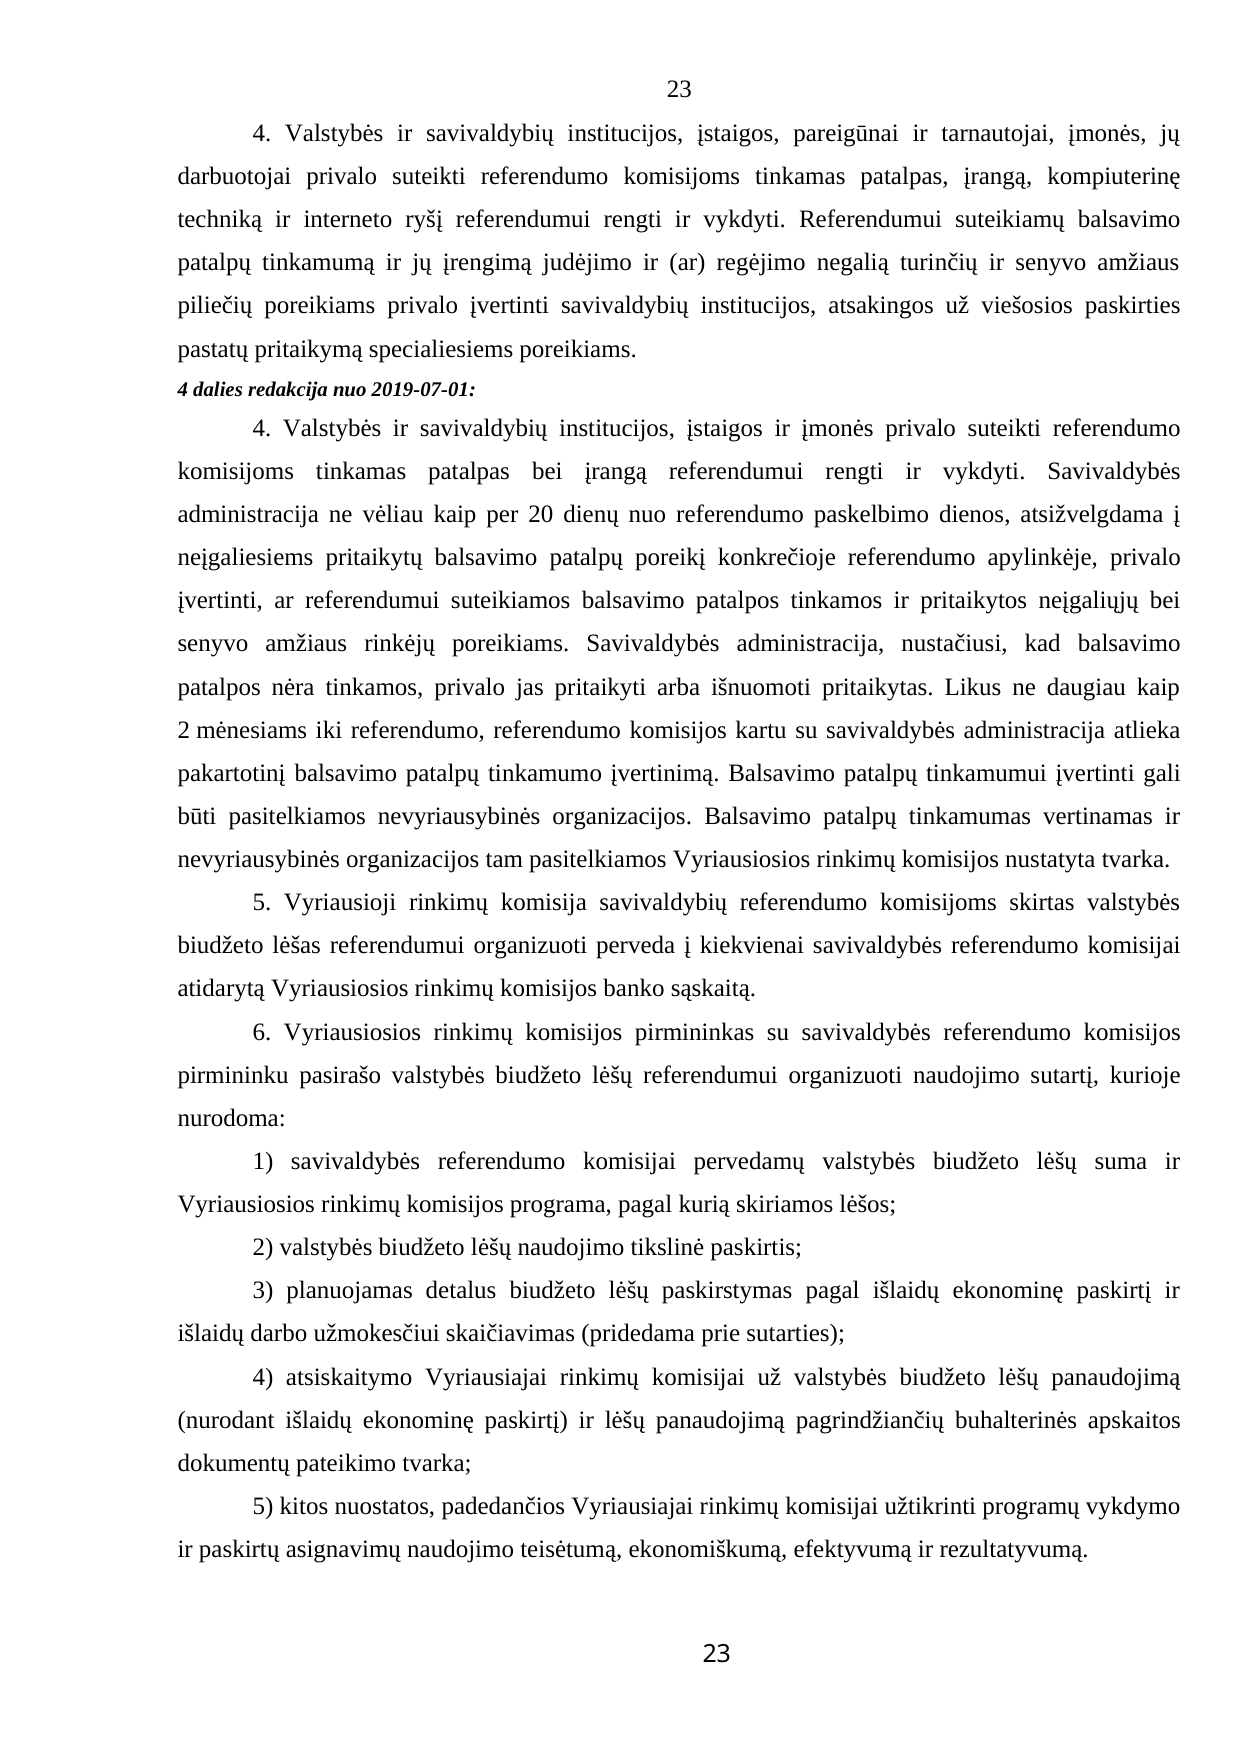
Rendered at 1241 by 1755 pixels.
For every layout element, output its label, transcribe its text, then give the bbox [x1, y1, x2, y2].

text 5) kitos nuostatos, padedančios Vyriausiajai rinkimų komisijai užtikrinti programų vykdymo ir paskirtų asignavimų naudojimo teisėtumą, ekonomiškumą, efektyvumą ir rezultatyvumą. [177, 1491, 1181, 1563]
text 6. Vyriausiosios rinkimų komisijos pirmininkas su savivaldybės referendumo komisijos pirmininku pasirašo valstybės biudžeto lėšų referendumui organizuoti naudojimo sutartį, kurioje nurodoma: [177, 1017, 1181, 1132]
text 1) savivaldybės referendumo komisijai pervedamų valstybės biudžeto lėšų suma ir Vyriausiosios rinkimų komisijos programa, pagal kurią skiriamos lėšos; [177, 1146, 1181, 1218]
text 4) atsiskaitymo Vyriausiajai rinkimų komisijai už valstybės biudžeto lėšų panaudojimą (nurodant išlaidų ekonominę paskirtį) ir lėšų panaudojimą pagrindžiančių buhalterinės apskaitos dokumentų pateikimo tvarka; [177, 1362, 1181, 1477]
text 5. Vyriausioji rinkimų komisija savivaldybių referendumo komisijoms skirtas valstybės biudžeto lėšas referendumui organizuoti perveda į kiekvienai savivaldybės referendumo komisijai atidarytą Vyriausiosios rinkimų komisijos banko sąskaitą. [177, 887, 1181, 1002]
text 4. Valstybės ir savivaldybių institucijos, įstaigos ir įmonės privalo suteikti referendumo komisijoms tinkamas patalpas bei įrangą referendumui rengti ir vykdyti. Savivaldybės administracija ne vėliau kaip per 20 dienų nuo referendumo paskelbimo dienos, atsižvelgdama į neįgaliesiems pritaikytų balsavimo patalpų poreikį konkrečioje referendumo apylinkėje, privalo įvertinti, ar referendumui suteikiamos balsavimo patalpos tinkamos ir pritaikytos neįgaliųjų bei senyvo amžiaus rinkėjų poreikiams. Savivaldybės administracija, nustačiusi, kad balsavimo patalpos nėra tinkamos, privalo jas pritaikyti arba išnuomoti pritaikytas. Likus ne daugiau kaip 2 mėnesiams iki referendumo, referendumo komisijos kartu su savivaldybės administracija atlieka pakartotinį balsavimo patalpų tinkamumo įvertinimą. Balsavimo patalpų tinkamumui įvertinti gali būti pasitelkiamos nevyriausybinės organizacijos. Balsavimo patalpų tinkamumas vertinamas ir nevyriausybinės organizacijos tam pasitelkiamos Vyriausiosios rinkimų komisijos nustatyta tvarka. [177, 413, 1181, 873]
text 2) valstybės biudžeto lėšų naudojimo tikslinė paskirtis; [177, 1232, 1181, 1261]
text 4. Valstybės ir savivaldybių institucijos, įstaigos, pareigūnai ir tarnautojai, įmonės, jų darbuotojai privalo suteikti referendumo komisijoms tinkamas patalpas, įrangą, kompiuterinę techniką ir interneto ryšį referendumui rengti ir vykdyti. Referendumui suteikiamų balsavimo patalpų tinkamumą ir jų įrengimą judėjimo ir (ar) regėjimo negalią turinčių ir senyvo amžiaus piliečių poreikiams privalo įvertinti savivaldybių institucijos, atsakingos už viešosios paskirties pastatų pritaikymą specialiesiems poreikiams. [177, 118, 1181, 362]
text 4 dalies redakcija nuo 2019-07-01: [177, 377, 1181, 401]
text 3) planuojamas detalus biudžeto lėšų paskirstymas pagal išlaidų ekonominę paskirtį ir išlaidų darbo užmokesčiui skaičiavimas (pridedama prie sutarties); [177, 1275, 1181, 1347]
